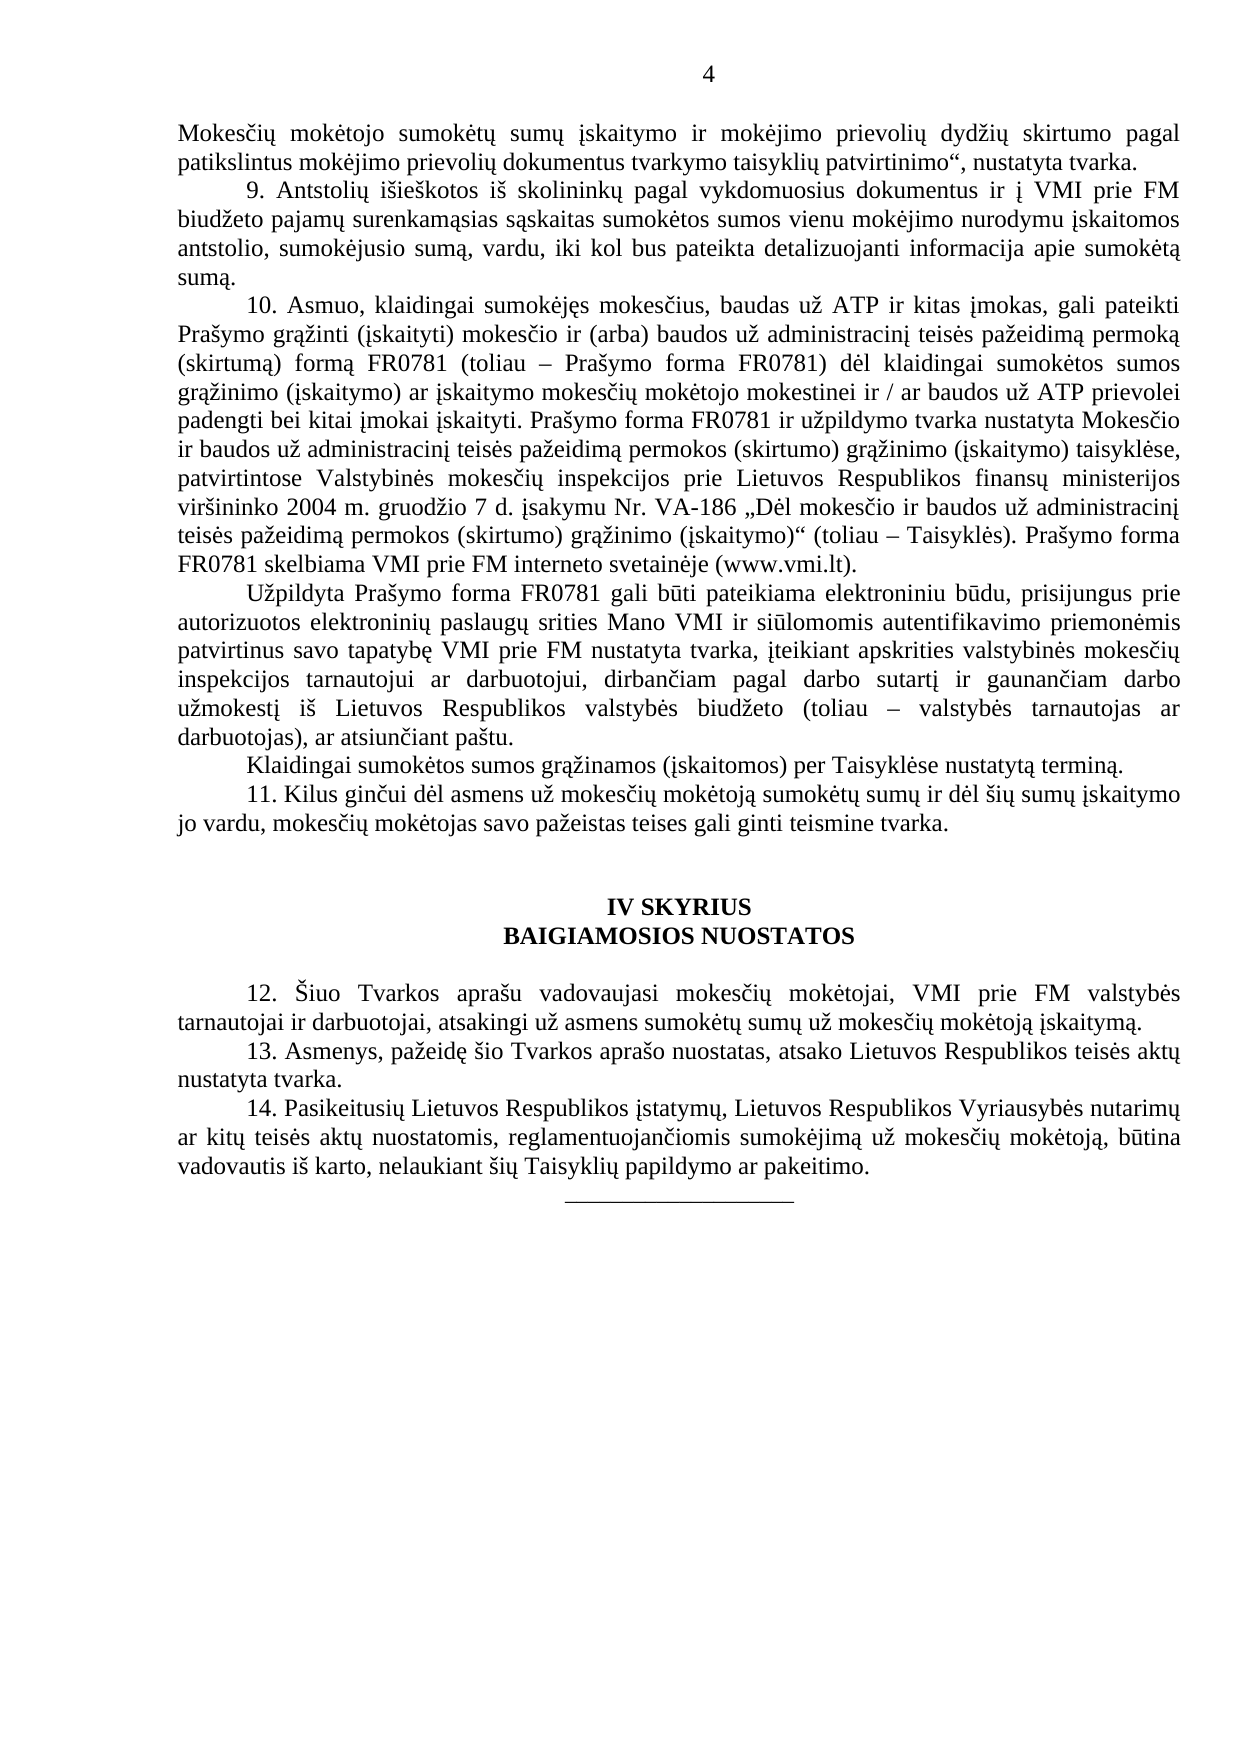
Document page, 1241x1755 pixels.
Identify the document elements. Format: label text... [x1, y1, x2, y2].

text 9. Antstolių išieškotos iš skolininkų pagal vykdomuosius dokumentus ir į VMI prie FM biudžeto pajamų surenkamąsias sąskaitas sumokėtos sumos vienu mokėjimo nurodymu įskaitomos antstolio, sumokėjusio sumą, vardu, iki kol bus pateikta detalizuojanti informacija apie sumokėtą sumą. [177, 176, 1181, 291]
text Užpildyta Prašymo forma FR0781 gali būti pateikiama elektroniniu būdu, prisijungus prie autorizuotos elektroninių paslaugų srities Mano VMI ir siūlomomis autentifikavimo priemonėmis patvirtinus savo tapatybę VMI prie FM nustatyta tvarka, įteikiant apskrities valstybinės mokesčių inspekcijos tarnautojui ar darbuotojui, dirbančiam pagal darbo sutartį ir gaunančiam darbo užmokestį iš Lietuvos Respublikos valstybės biudžeto (toliau – valstybės tarnautojas ar darbuotojas), ar atsiunčiant paštu. [177, 578, 1181, 751]
text 13. Asmenys, pažeidę šio Tvarkos aprašo nuostatas, atsako Lietuvos Respublikos teisės aktų nustatyta tvarka. [177, 1036, 1181, 1093]
text 14. Pasikeitusių Lietuvos Respublikos įstatymų, Lietuvos Respublikos Vyriausybės nutarimų ar kitų teisės aktų nuostatomis, reglamentuojančiomis sumokėjimą už mokesčių mokėtoją, būtina vadovautis iš karto, nelaukiant šių Taisyklių papildymo ar pakeitimo. [177, 1093, 1181, 1179]
text BAIGIAMOSIOS NUOSTATOS [177, 921, 1181, 949]
text Klaidingai sumokėtos sumos grąžinamos (įskaitomos) per Taisyklėse nustatytą terminą. [177, 751, 1181, 779]
text IV SKYRIUS [177, 892, 1181, 921]
text 10. Asmuo, klaidingai sumokėjęs mokesčius, baudas už ATP ir kitas įmokas, gali pateikti Prašymo grąžinti (įskaityti) mokesčio ir (arba) baudos už administracinį teisės pažeidimą permoką (skirtumą) formą FR0781 (toliau – Prašymo forma FR0781) dėl klaidingai sumokėtos sumos grąžinimo (įskaitymo) ar įskaitymo mokesčių mokėtojo mokestinei ir / ar baudos už ATP prievolei padengti bei kitai įmokai įskaityti. Prašymo forma FR0781 ir užpildymo tvarka nustatyta Mokesčio ir baudos už administracinį teisės pažeidimą permokos (skirtumo) grąžinimo (įskaitymo) taisyklėse, patvirtintose Valstybinės mokesčių inspekcijos prie Lietuvos Respublikos finansų ministerijos viršininko 2004 m. gruodžio 7 d. įsakymu Nr. VA-186 „Dėl mokesčio ir baudos už administracinį teisės pažeidimą permokos (skirtumo) grąžinimo (įskaitymo)“ (toliau – Taisyklės). Prašymo forma FR0781 skelbiama VMI prie FM interneto svetainėje (www.vmi.lt). [177, 291, 1181, 578]
text 11. Kilus ginčui dėl asmens už mokesčių mokėtoją sumokėtų sumų ir dėl šių sumų įskaitymo jo vardu, mokesčių mokėtojas savo pažeistas teises gali ginti teismine tvarka. [177, 779, 1181, 837]
text 12. Šiuo Tvarkos aprašu vadovaujasi mokesčių mokėtojai, VMI prie FM valstybės tarnautojai ir darbuotojai, atsakingi už asmens sumokėtų sumų už mokesčių mokėtoją įskaitymą. [177, 978, 1181, 1036]
text ____________________ [177, 1179, 1181, 1206]
text Mokesčių mokėtojo sumokėtų sumų įskaitymo ir mokėjimo prievolių dydžių skirtumo pagal patikslintus mokėjimo prievolių dokumentus tvarkymo taisyklių patvirtinimo“, nustatyta tvarka. [177, 118, 1181, 176]
